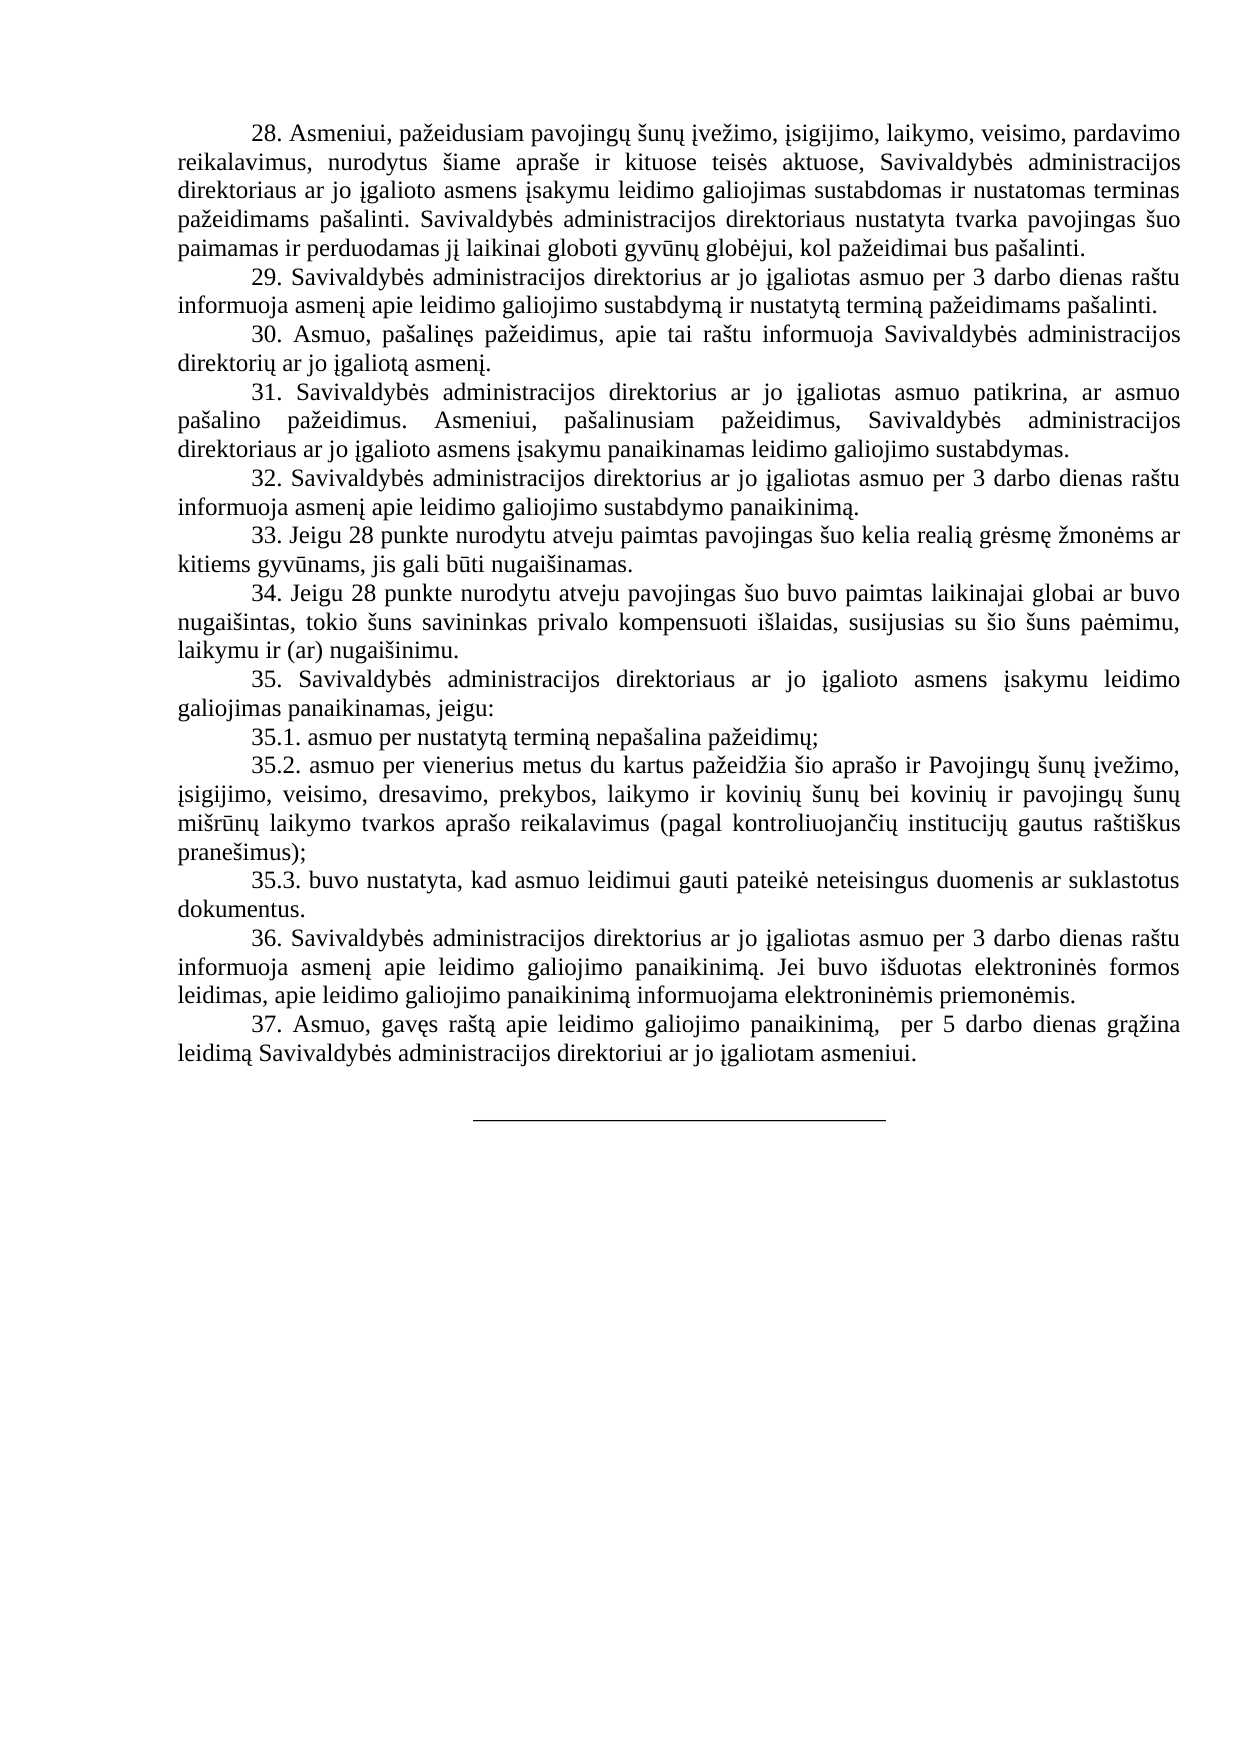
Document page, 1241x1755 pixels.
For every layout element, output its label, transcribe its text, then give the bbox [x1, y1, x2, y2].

text 35.2. asmuo per vienerius metus du kartus pažeidžia šio aprašo ir Pavojingų šunų įvežimo, įsigijimo, veisimo, dresavimo, prekybos, laikymo ir kovinių šunų bei kovinių ir pavojingų šunų mišrūnų laikymo tvarkos aprašo reikalavimus (pagal kontroliuojančių institucijų gautus raštiškus pranešimus); [177, 751, 1181, 866]
text 33. Jeigu 28 punkte nurodytu atveju paimtas pavojingas šuo kelia realią grėsmę žmonėms ar kitiems gyvūnams, jis gali būti nugaišinamas. [177, 521, 1181, 578]
text 35. Savivaldybės administracijos direktoriaus ar jo įgalioto asmens įsakymu leidimo galiojimas panaikinamas, jeigu: [177, 664, 1181, 722]
text 34. Jeigu 28 punkte nurodytu atveju pavojingas šuo buvo paimtas laikinajai globai ar buvo nugaišintas, tokio šuns savininkas privalo kompensuoti išlaidas, susijusias su šio šuns paėmimu, laikymu ir (ar) nugaišinimu. [177, 578, 1181, 664]
text 31. Savivaldybės administracijos direktorius ar jo įgaliotas asmuo patikrina, ar asmuo pašalino pažeidimus. Asmeniui, pašalinusiam pažeidimus, Savivaldybės administracijos direktoriaus ar jo įgalioto asmens įsakymu panaikinamas leidimo galiojimo sustabdymas. [177, 377, 1181, 463]
text 32. Savivaldybės administracijos direktorius ar jo įgaliotas asmuo per 3 darbo dienas raštu informuoja asmenį apie leidimo galiojimo sustabdymo panaikinimą. [177, 463, 1181, 521]
text 37. Asmuo, gavęs raštą apie leidimo galiojimo panaikinimą, per 5 darbo dienas grąžina leidimą Savivaldybės administracijos direktoriui ar jo įgaliotam asmeniui. [177, 1009, 1181, 1067]
text 28. Asmeniui, pažeidusiam pavojingų šunų įvežimo, įsigijimo, laikymo, veisimo, pardavimo reikalavimus, nurodytus šiame apraše ir kituose teisės aktuose, Savivaldybės administracijos direktoriaus ar jo įgalioto asmens įsakymu leidimo galiojimas sustabdomas ir nustatomas terminas pažeidimams pašalinti. Savivaldybės administracijos direktoriaus nustatyta tvarka pavojingas šuo paimamas ir perduodamas jį laikinai globoti gyvūnų globėjui, kol pažeidimai bus pašalinti. [177, 118, 1181, 262]
text _________________________________ [177, 1096, 1181, 1124]
text 35.3. buvo nustatyta, kad asmuo leidimui gauti pateikė neteisingus duomenis ar suklastotus dokumentus. [177, 866, 1181, 923]
text 30. Asmuo, pašalinęs pažeidimus, apie tai raštu informuoja Savivaldybės administracijos direktorių ar jo įgaliotą asmenį. [177, 319, 1181, 377]
text 35.1. asmuo per nustatytą terminą nepašalina pažeidimų; [177, 722, 1181, 751]
text 29. Savivaldybės administracijos direktorius ar jo įgaliotas asmuo per 3 darbo dienas raštu informuoja asmenį apie leidimo galiojimo sustabdymą ir nustatytą terminą pažeidimams pašalinti. [177, 262, 1181, 319]
text 36. Savivaldybės administracijos direktorius ar jo įgaliotas asmuo per 3 darbo dienas raštu informuoja asmenį apie leidimo galiojimo panaikinimą. Jei buvo išduotas elektroninės formos leidimas, apie leidimo galiojimo panaikinimą informuojama elektroninėmis priemonėmis. [177, 923, 1181, 1009]
